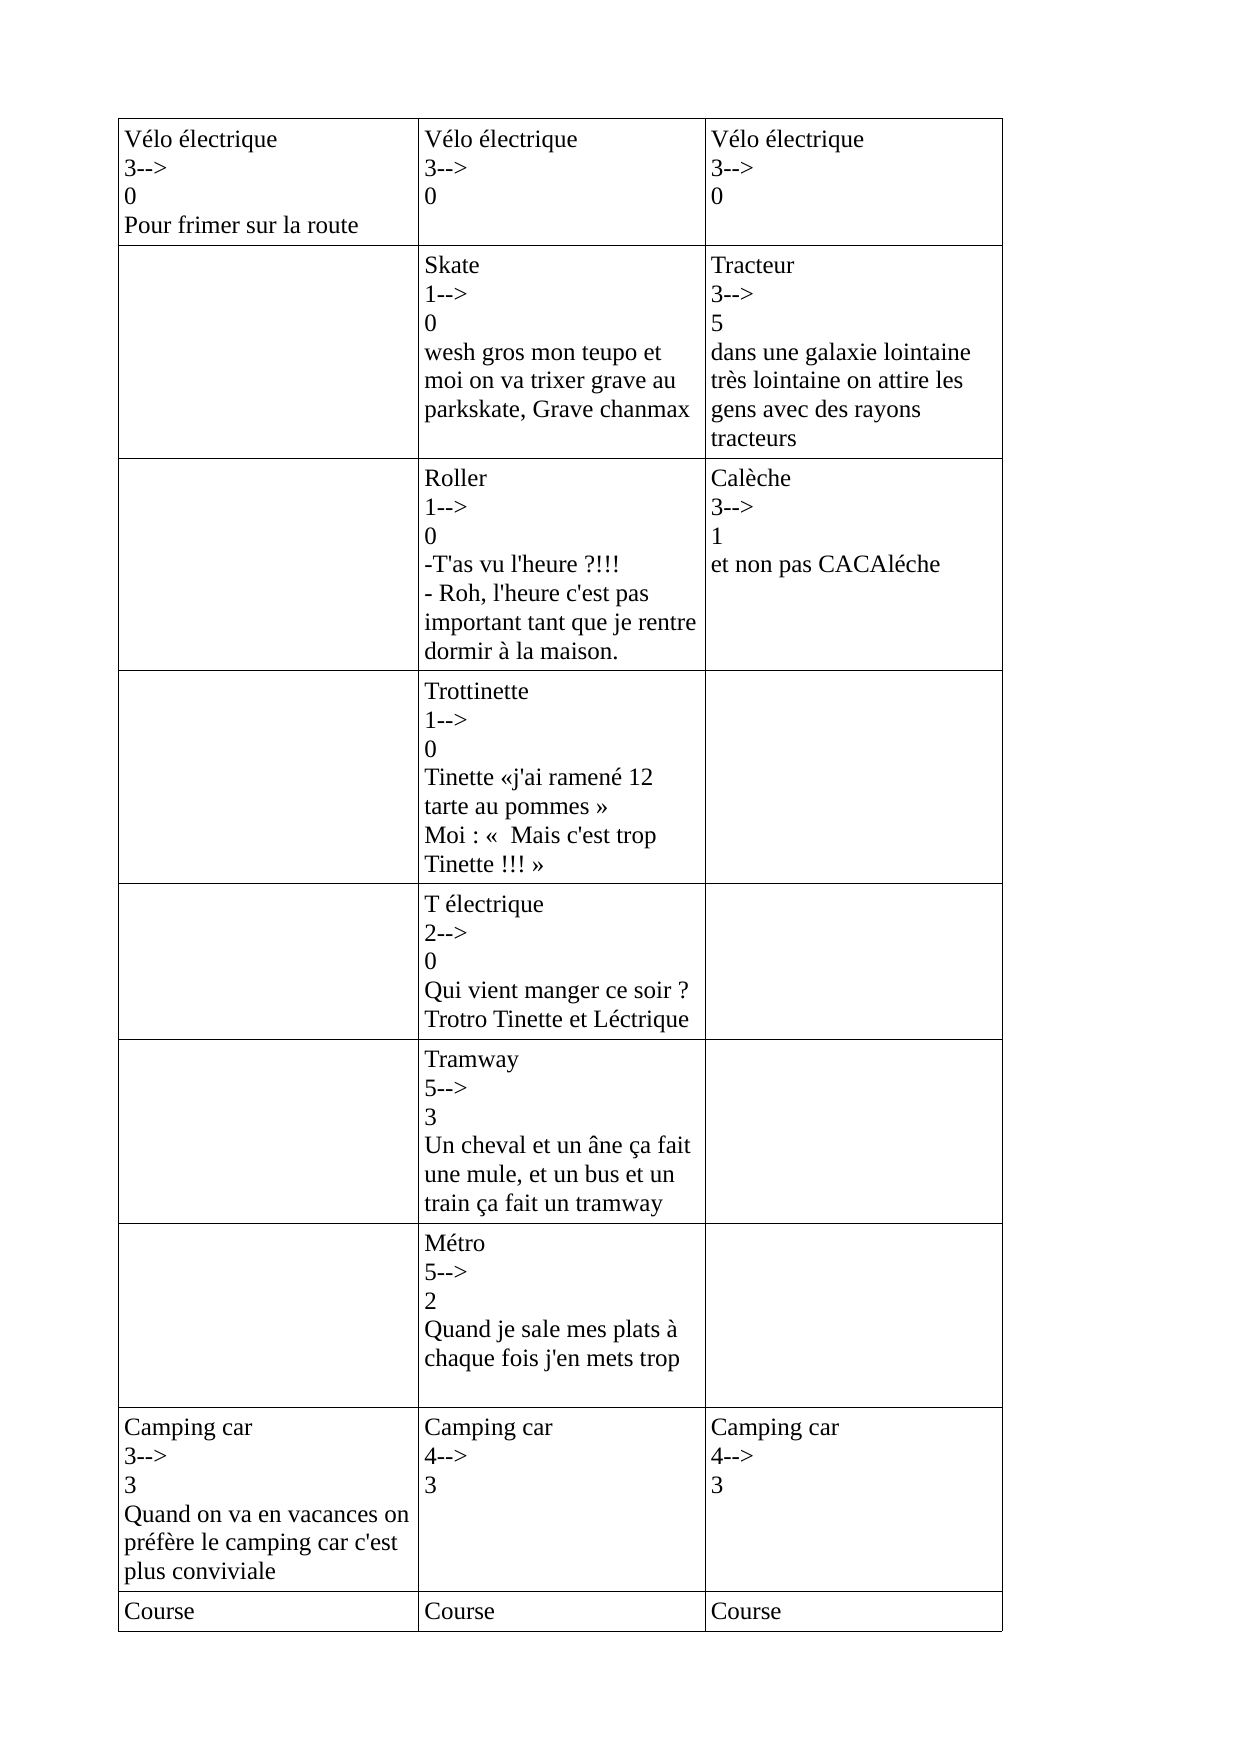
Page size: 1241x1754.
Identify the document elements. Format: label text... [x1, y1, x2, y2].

table_cell Vélo électrique 3--> 0 [706, 119, 1002, 245]
table_cell [706, 1040, 1002, 1222]
table_cell [119, 246, 418, 457]
table_cell Course [119, 1592, 418, 1631]
table_cell Camping car 4--> 3 [706, 1408, 1002, 1591]
table_cell Tramway 5--> 3 Un cheval et un âne ça fait une mule, et un bus et un train ça fait un tramway [419, 1040, 705, 1222]
table_cell [706, 1224, 1002, 1407]
table_cell Métro 5--> 2 Quand je sale mes plats à chaque fois j'en mets trop [419, 1224, 705, 1407]
table_cell Camping car 3--> 3 Quand on va en vacances on préfère le camping car c'est plus conviviale [119, 1408, 418, 1591]
table_cell Tracteur 3--> 5 dans une galaxie lointaine très lointaine on attire les gens avec des rayons tracteurs [706, 246, 1002, 457]
table_cell [119, 1040, 418, 1222]
table_cell [706, 671, 1002, 883]
table_cell T électrique 2--> 0 Qui vient manger ce soir ? Trotro Tinette et Léctrique [419, 884, 705, 1038]
table_cell Course [419, 1592, 705, 1631]
table_cell Calèche 3--> 1 et non pas CACAléche [706, 459, 1002, 670]
table_cell Trottinette 1--> 0 Tinette «j'ai ramené 12 tarte au pommes » Moi : « Mais c'est trop Tinette !!! » [419, 671, 705, 883]
table_cell Roller 1--> 0 -T'as vu l'heure ?!!! - Roh, l'heure c'est pas important tant que je rentre dormir à la maison. [419, 459, 705, 670]
table_cell [119, 459, 418, 670]
table_cell Vélo électrique 3--> 0 [419, 119, 705, 245]
table_cell [706, 884, 1002, 1038]
table_cell Skate 1--> 0 wesh gros mon teupo et moi on va trixer grave au parkskate, Grave chanmax [419, 246, 705, 457]
table_cell Vélo électrique 3--> 0 Pour frimer sur la route [119, 119, 418, 245]
table_cell Course [706, 1592, 1002, 1631]
table_cell [119, 884, 418, 1038]
table_cell [119, 671, 418, 883]
table_cell [119, 1224, 418, 1407]
table_cell Camping car 4--> 3 [419, 1408, 705, 1591]
